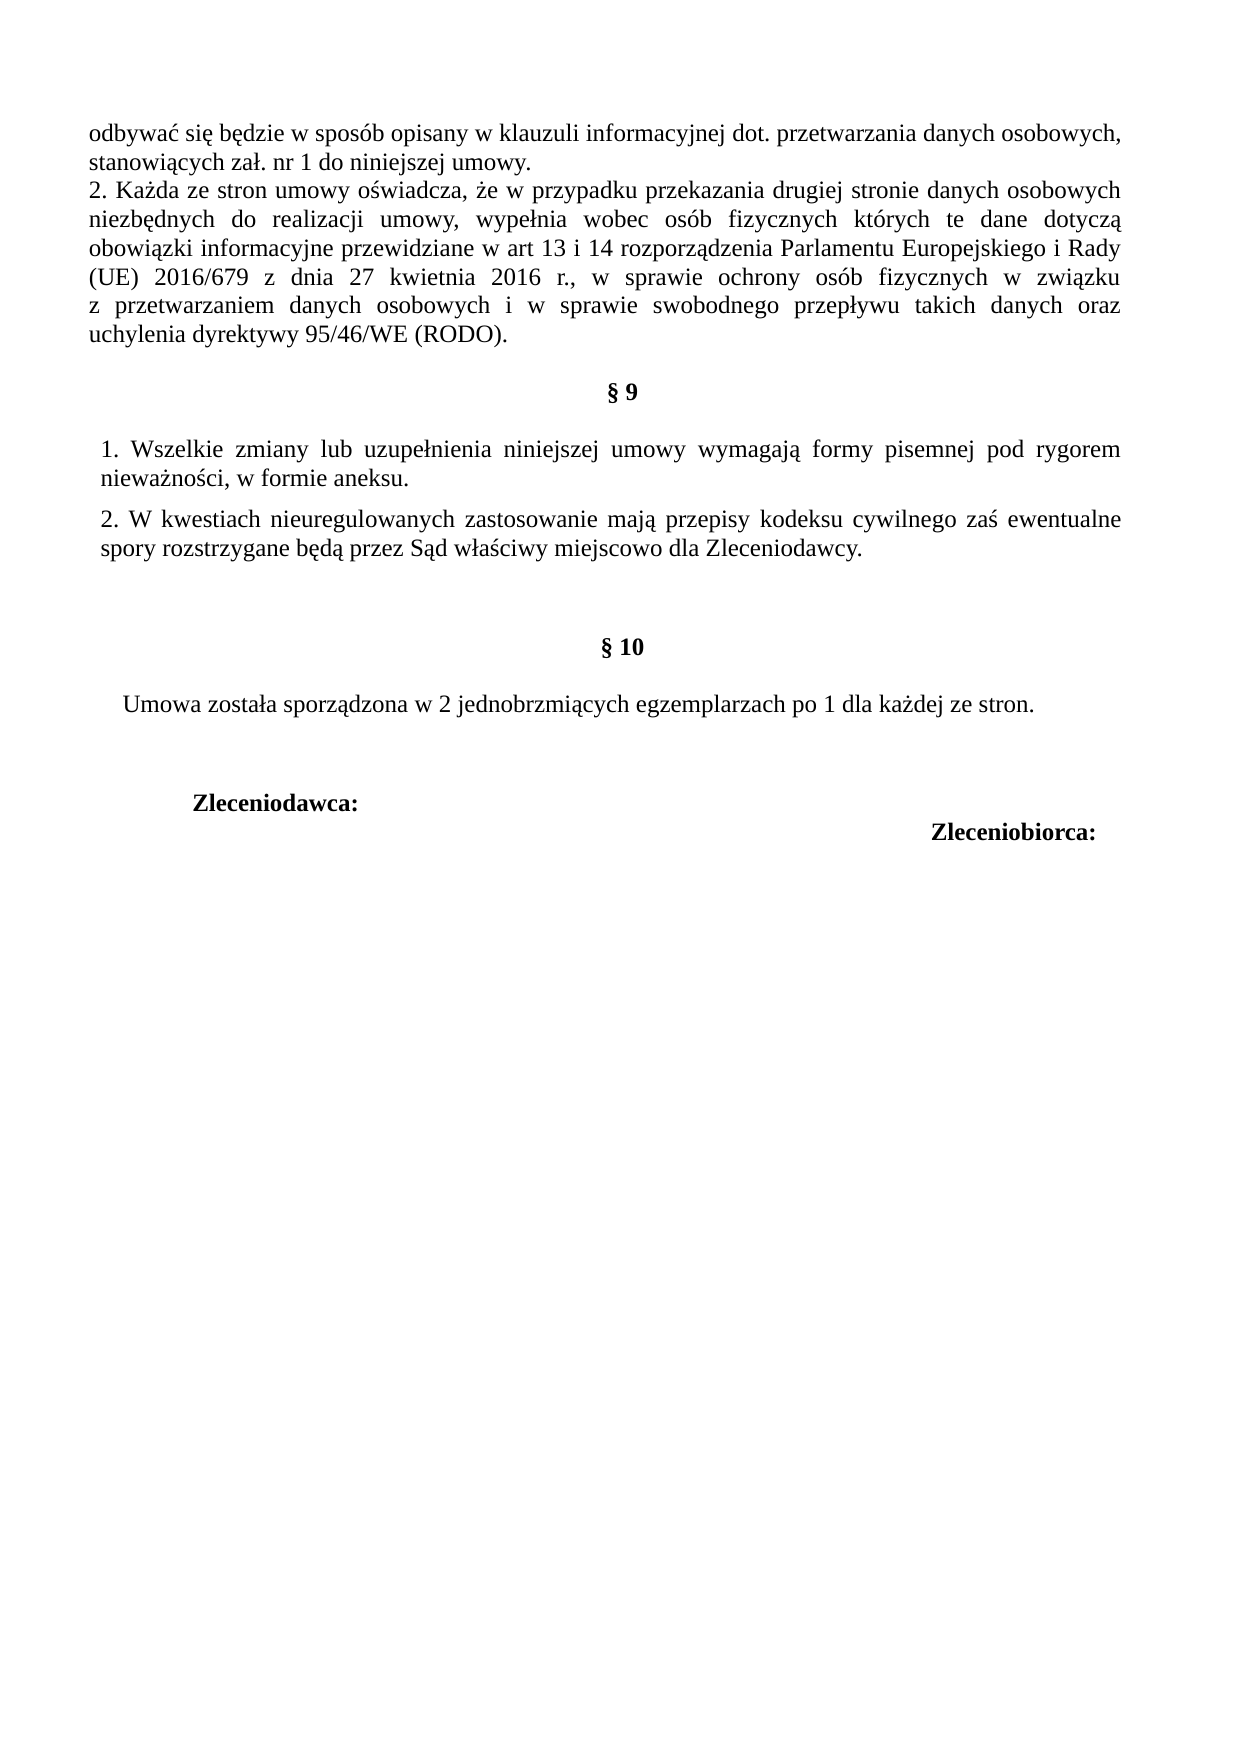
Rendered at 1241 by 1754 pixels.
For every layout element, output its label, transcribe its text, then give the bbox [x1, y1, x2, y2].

text Zleceniodawca: Zleceniobiorca: [118, 759, 1122, 846]
list 2. W kwestiach nieuregulowanych zastosowanie mają przepisy kodeksu cywilnego zaś ewentualne spory rozstrzygane będą przez Sąd właściwy miejscowo dla Zleceniodawcy. [100, 504, 1122, 562]
text Umowa została sporządzona w 2 jednobrzmiących egzemplarzach po 1 dla każdej ze stron. [122, 689, 1122, 718]
text § 9 [122, 377, 1122, 406]
list 1. Wszelkie zmiany lub uzupełnienia niniejszej umowy wymagają formy pisemnej pod rygorem nieważności, w formie aneksu. [100, 434, 1122, 492]
list Każda ze stron umowy oświadcza, że w przypadku przekazania drugiej stronie danych osobowych niezbędnych do realizacji umowy, wypełnia wobec osób fizycznych których te dane dotyczą obowiązki informacyjne przewidziane w art 13 i 14 rozporządzenia Parlamentu Europejskiego i Rady (UE) 2016/679 z dnia 27 kwietnia 2016 r., w sprawie ochrony osób fizycznych w związku z przetwarzaniem danych osobowych i w sprawie swobodnego przepływu takich danych oraz uchylenia dyrektywy 95/46/WE (RODO). [89, 176, 1122, 348]
text § 10 [122, 632, 1122, 661]
list odbywać się będzie w sposób opisany w klauzuli informacyjnej dot. przetwarzania danych osobowych, stanowiących zał. nr 1 do niniejszej umowy. [89, 118, 1122, 176]
